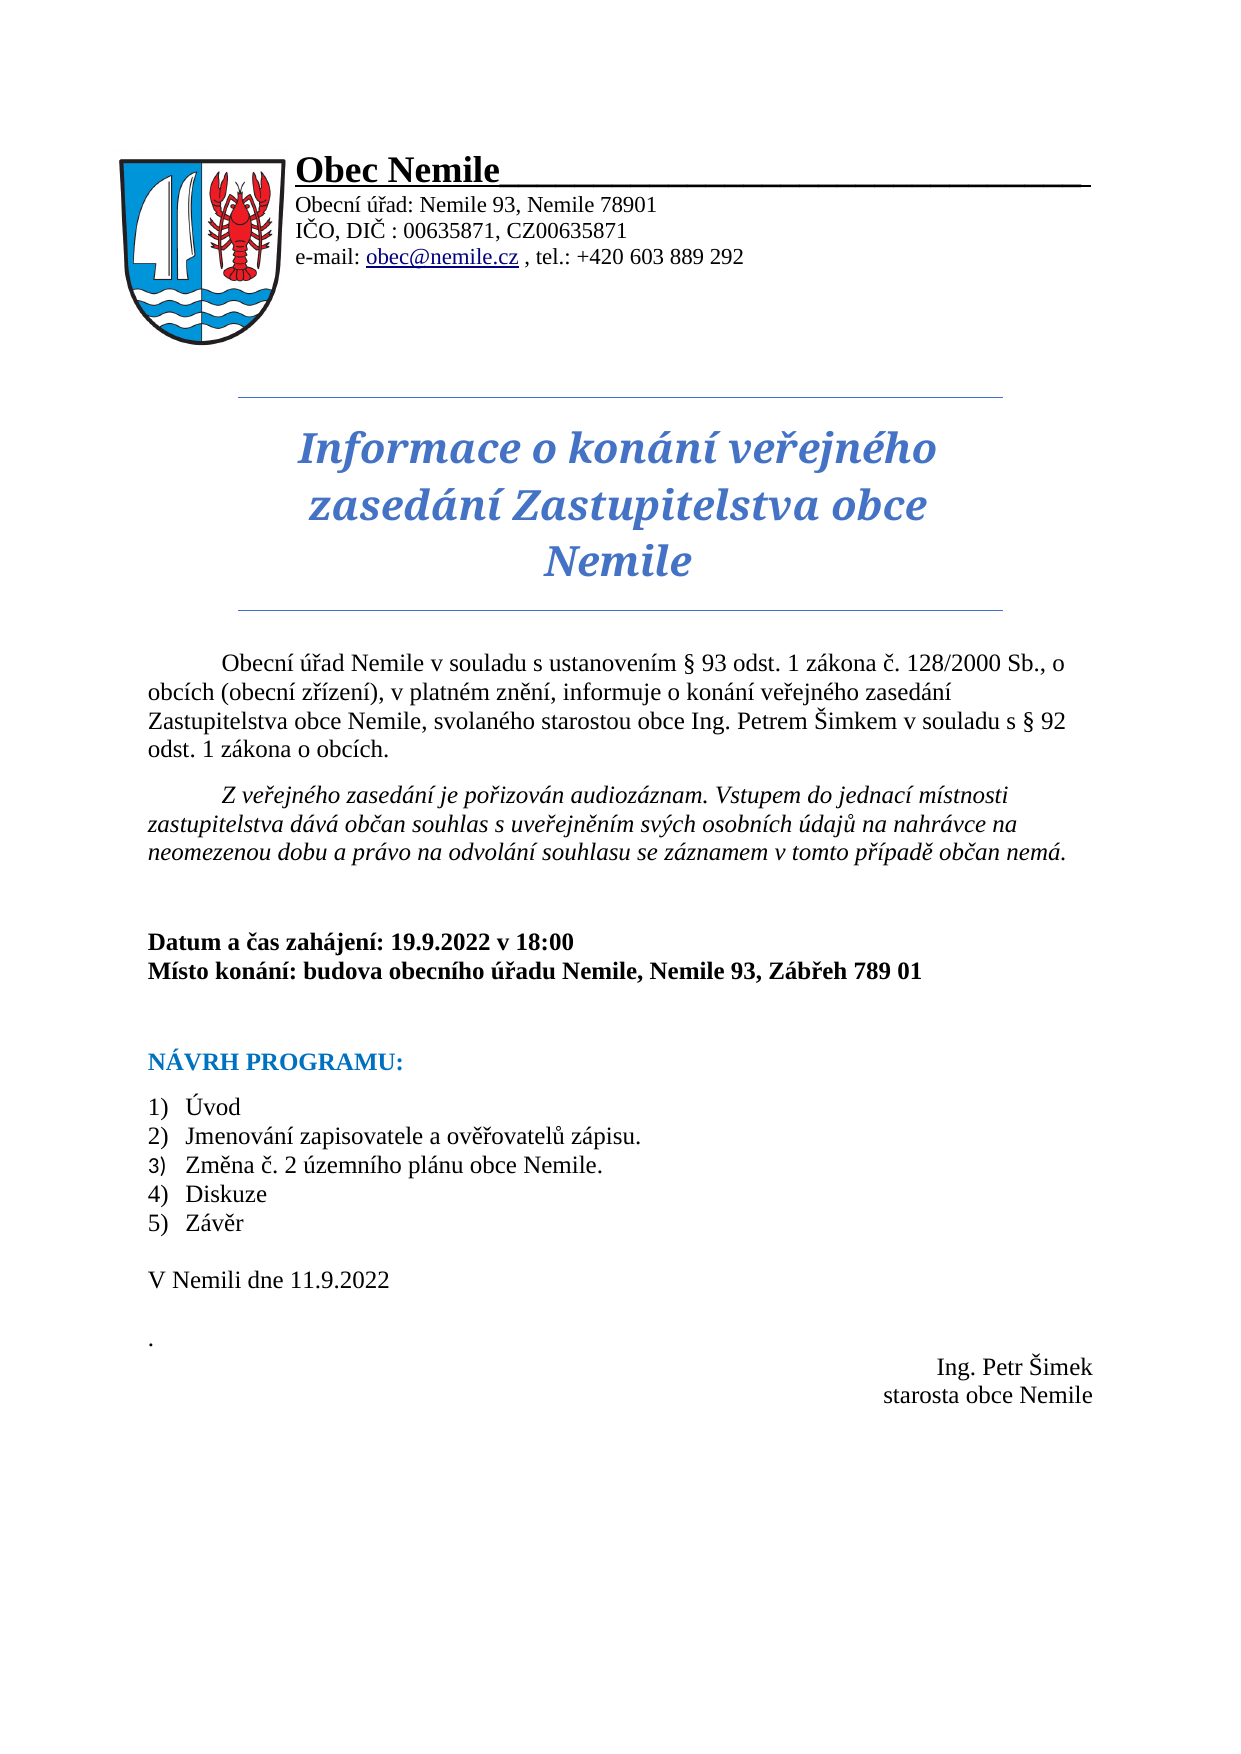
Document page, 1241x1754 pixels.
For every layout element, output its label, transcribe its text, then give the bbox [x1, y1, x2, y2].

text Obecní úřad Nemile v souladu s ustanovením § 93 odst. 1 zákona č. 128/2000 Sb., o obcích (obecní zřízení), v platném znění, informuje o konání veřejného zasedání Zastupitelstva obce Nemile, svolaného starostou obce Ing. Petrem Šimkem v souladu s § 92 odst. 1 zákona o obcích. [148, 648, 1093, 763]
text IČO, DIČ : 00635871, CZ00635871 [293, 217, 1093, 243]
text Obec Nemile_______________________________ [295, 148, 1093, 191]
text NÁVRH PROGRAMU: [148, 1047, 1093, 1076]
list Úvod [148, 1092, 1093, 1121]
list Jmenování zapisovatele a ověřovatelů zápisu. [148, 1121, 1093, 1150]
text starosta obce Nemile [148, 1380, 1093, 1409]
text Datum a čas zahájení: 19.9.2022 v 18:00 [148, 927, 1093, 956]
text Obecní úřad: Nemile 93, Nemile 78901 [295, 191, 1093, 217]
text e-mail: obec@nemile.cz , tel.: +420 603 889 292 [293, 243, 1093, 270]
list Změna č. 2 územního plánu obce Nemile. [148, 1150, 1093, 1179]
text Místo konání: budova obecního úřadu Nemile, Nemile 93, Zábřeh 789 01 [148, 956, 1093, 985]
text Informace o konání veřejného zasedání Zastupitelstva obce Nemile [238, 398, 1003, 610]
list Závěr [148, 1208, 1093, 1237]
text Ing. Petr Šimek [148, 1352, 1093, 1380]
text . [148, 1323, 1093, 1352]
text V Nemili dne 11.9.2022 [148, 1265, 1093, 1294]
list Diskuze [148, 1179, 1093, 1208]
text Z veřejného zasedání je pořizován audiozáznam. Vstupem do jednací místnosti zastupitelstva dává občan souhlas s uveřejněním svých osobních údajů na nahrávce na neomezenou dobu a právo na odvolání souhlasu se záznamem v tomto případě občan nemá. [148, 780, 1093, 866]
